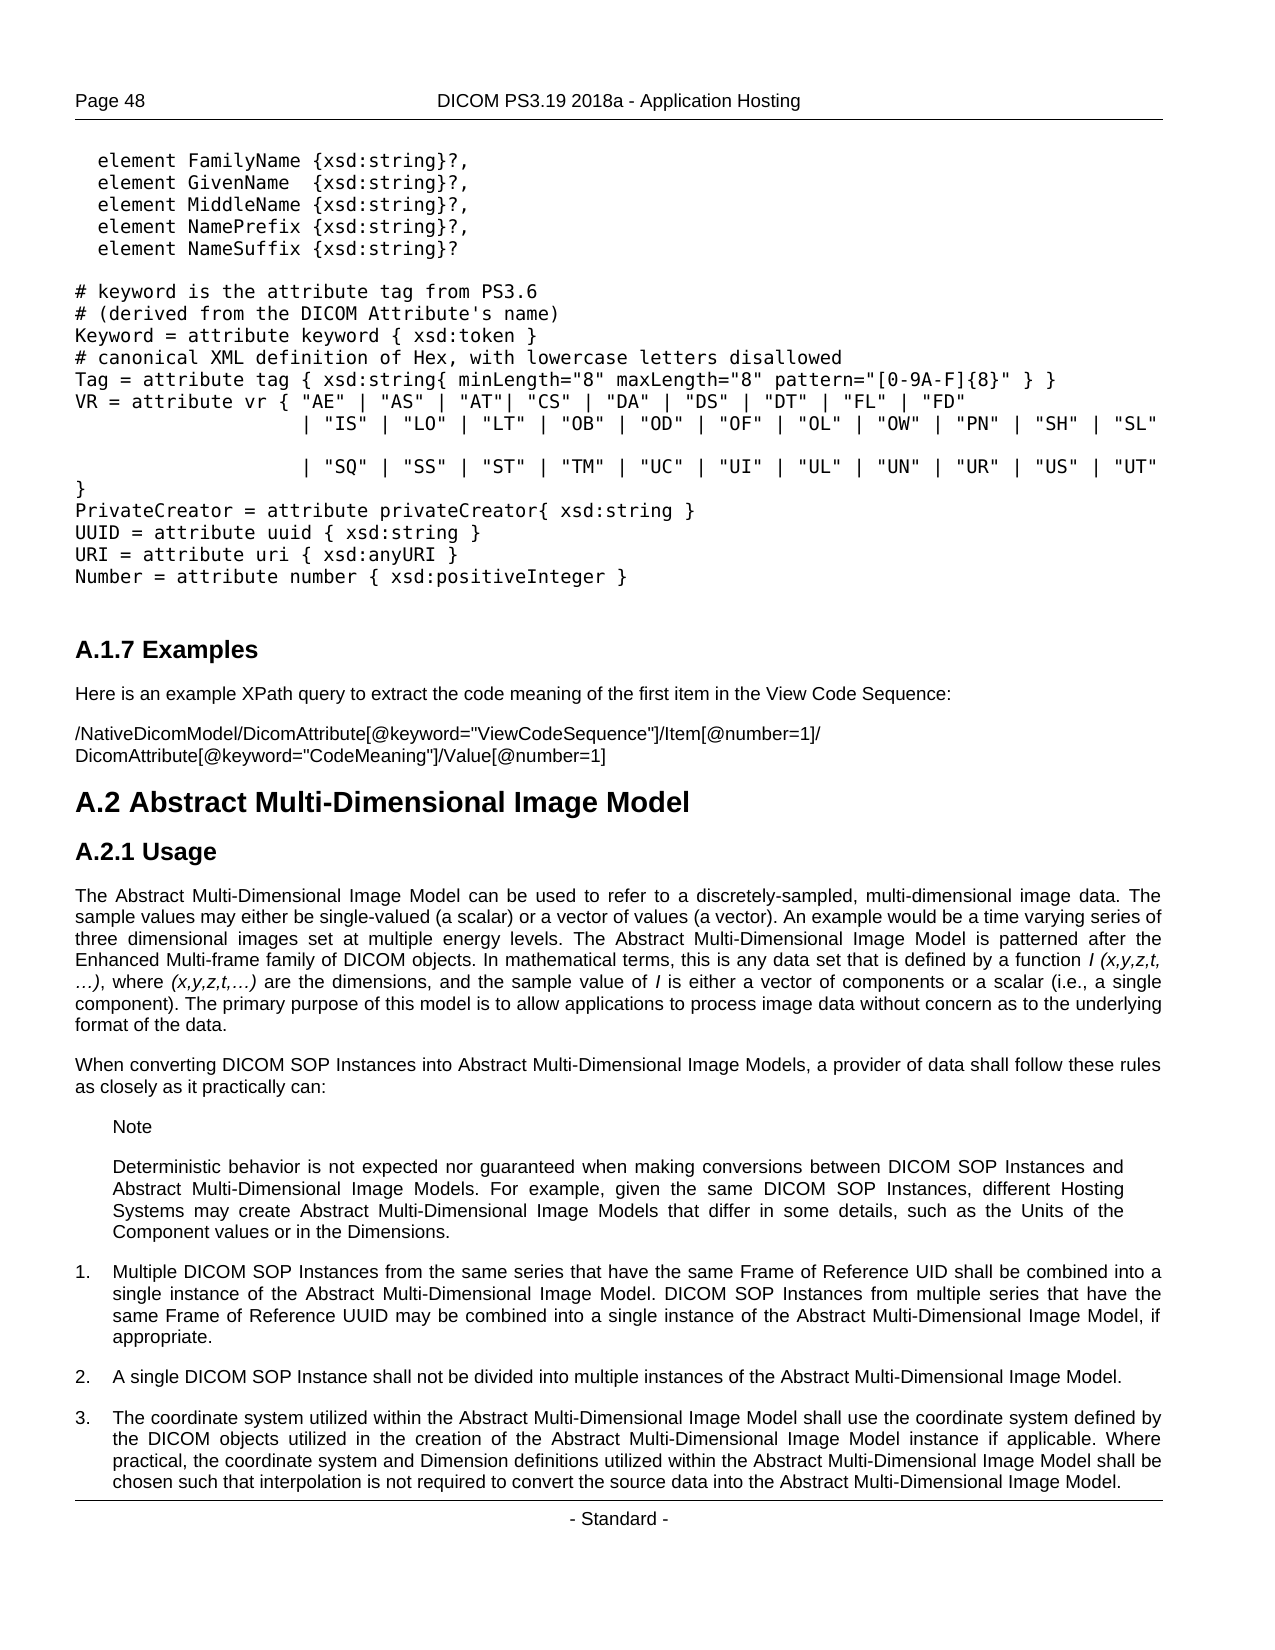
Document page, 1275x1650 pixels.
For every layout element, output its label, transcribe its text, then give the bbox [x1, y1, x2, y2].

text /NativeDicomModel/DicomAttribute[@keyword="ViewCodeSequence"]/Item[@number=1]/​DicomAttribute[@keyword="CodeMeaning"]/Value[@number=1] [75, 723, 1162, 766]
text Note [112, 1116, 1125, 1138]
text Deterministic behavior is not expected nor guaranteed when making conversions between DICOM SOP Instances and Abstract Multi-Dimensional Image Models. For example, given the same DICOM SOP Instances, different Hosting Systems may create Abstract Multi-Dimensional Image Models that differ in some details, such as the Units of the Component values or in the Dimensions. [112, 1156, 1125, 1243]
text The Abstract Multi-Dimensional Image Model can be used to refer to a discretely-sampled, multi-dimensional image data. The sample values may either be single-valued (a scalar) or a vector of values (a vector). An example would be a time varying series of three dimensional images set at multiple energy levels. The Abstract Multi-Dimensional Image Model is patterned after the Enhanced Multi-frame family of DICOM objects. In mathematical terms, this is any data set that is defined by a function I (x,y,z,t,…), where (x,y,z,t,…) are the dimensions, and the sample value of I is either a vector of components or a scalar (i.e., a single component). The primary purpose of this model is to allow applications to process image data without concern as to the underlying format of the data. [75, 884, 1162, 1035]
text A.2.1 Usage [75, 837, 1162, 866]
text When converting DICOM SOP Instances into Abstract Multi-Dimensional Image Models, a provider of data shall follow these rules as closely as it practically can: [75, 1054, 1162, 1097]
list Multiple DICOM SOP Instances from the same series that have the same Frame of Reference UID shall be combined into a single instance of the Abstract Multi-Dimensional Image Model. DICOM SOP Instances from multiple series that have the same Frame of Reference UUID may be combined into a single instance of the Abstract Multi-Dimensional Image Model, if appropriate. [75, 1261, 1162, 1348]
list A single DICOM SOP Instance shall not be divided into multiple instances of the Abstract Multi-Dimensional Image Model. [75, 1366, 1162, 1388]
text A.2 Abstract Multi-Dimensional Image Model [75, 785, 1162, 818]
list The coordinate system utilized within the Abstract Multi-Dimensional Image Model shall use the coordinate system defined by the DICOM objects utilized in the creation of the Abstract Multi-Dimensional Image Model instance if applicable. Where practical, the coordinate system and Dimension definitions utilized within the Abstract Multi-Dimensional Image Model shall be chosen such that interpolation is not required to convert the source data into the Abstract Multi-Dimensional Image Model. [75, 1407, 1162, 1493]
text A.1.7 Examples [75, 635, 1162, 664]
text element FamilyName {xsd:string}?, element GivenName {xsd:string}?, element MiddleName {xsd:string}?, element NamePrefix {xsd:string}?, element NameSuffix {xsd:string}? # keyword is the attribute tag from PS3.6 # (derived from the DICOM Attribute's name) Keyword = attribute keyword { xsd:token } # canonical XML definition of Hex, with lowercase letters disallowed Tag = attribute tag { xsd:string{ minLength="8" maxLength="8" pattern="[0-9A-F]{8}" } } VR = attribute vr { "AE" | "AS" | "AT"| "CS" | "DA" | "DS" | "DT" | "FL" | "FD" | "IS" | "LO" | "LT" | "OB" | "OD" | "OF" | "OL" | "OW" | "PN" | "SH" | "SL" | "SQ" | "SS" | "ST" | "TM" | "UC" | "UI" | "UL" | "UN" | "UR" | "US" | "UT" } PrivateCreator = attribute privateCreator{ xsd:string } UUID = attribute uuid { xsd:string } URI = attribute uri { xsd:anyURI } Number = attribute number { xsd:positiveInteger } [75, 150, 1162, 616]
text Here is an example XPath query to extract the code meaning of the first item in the View Code Sequence: [75, 682, 1162, 704]
